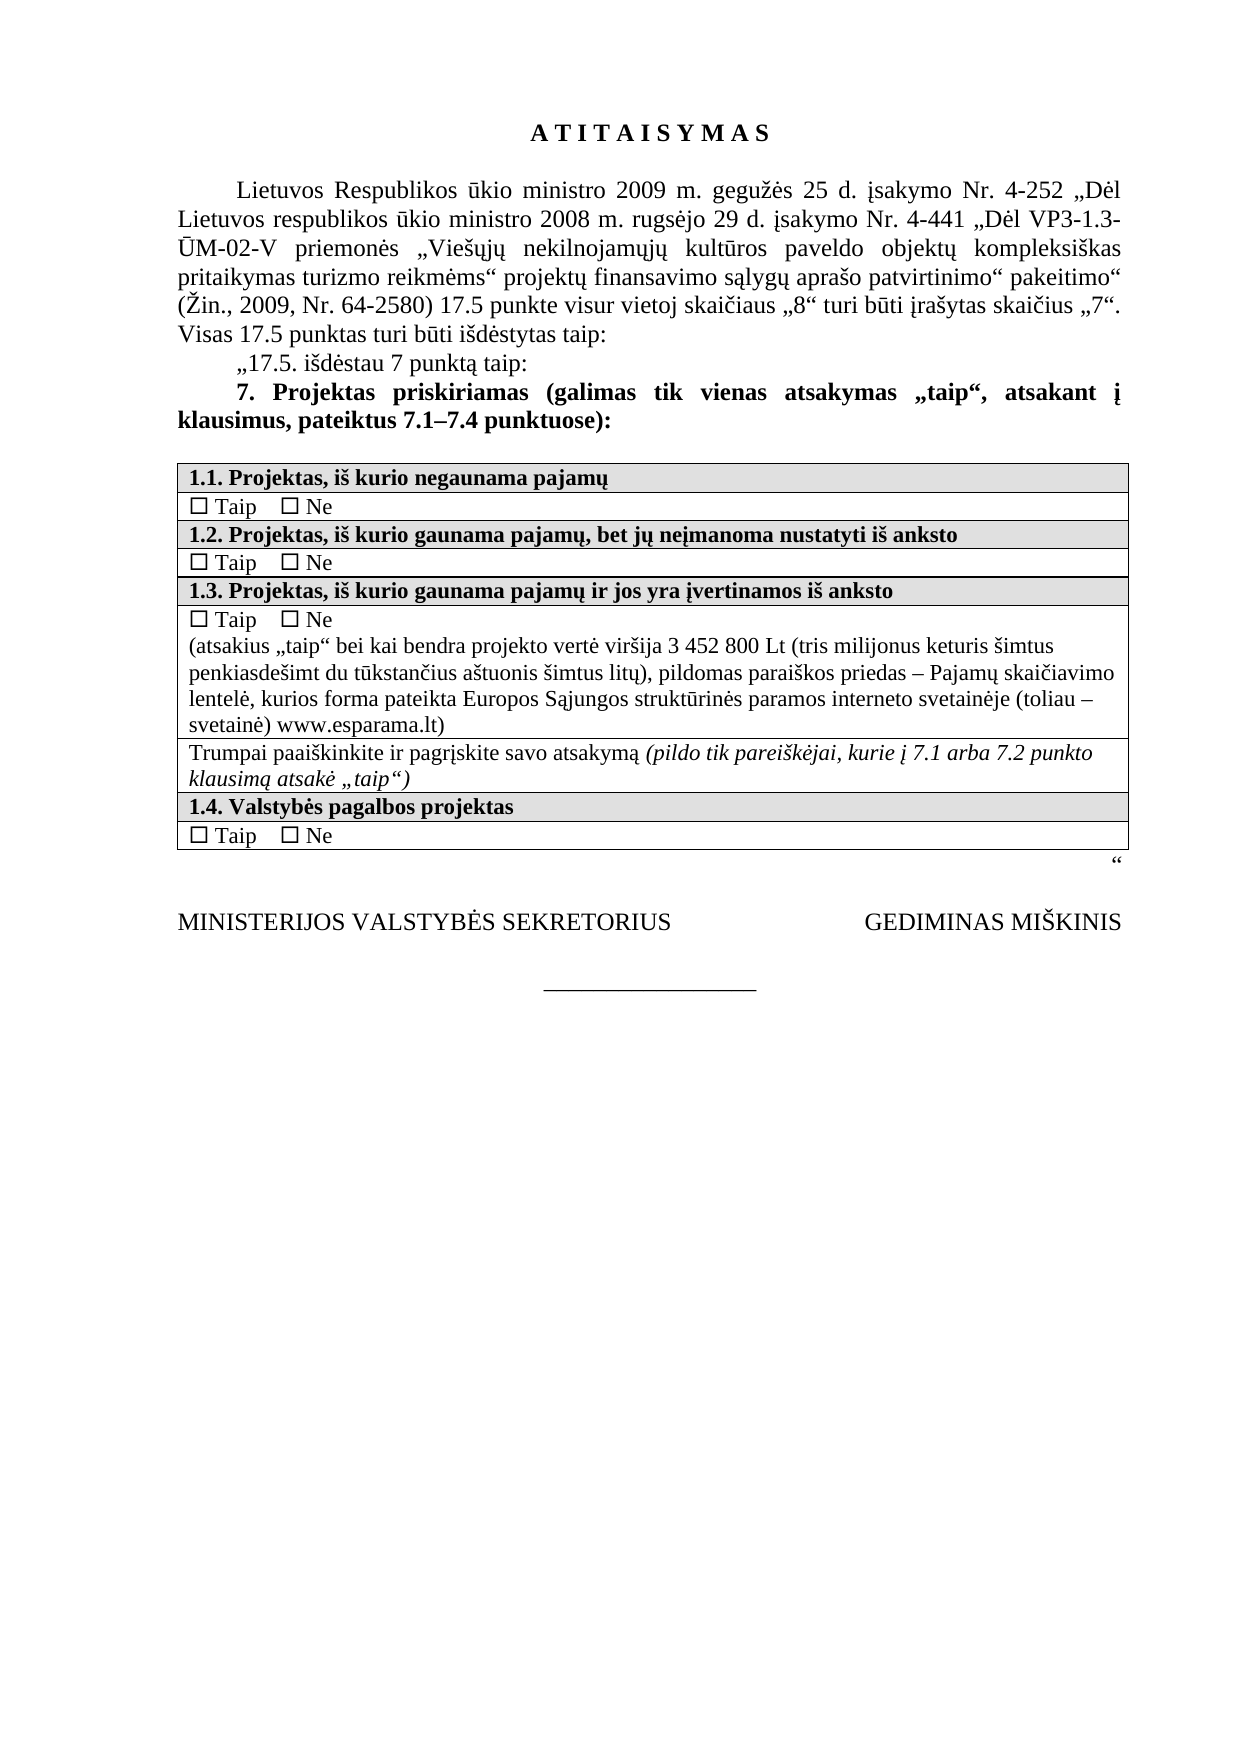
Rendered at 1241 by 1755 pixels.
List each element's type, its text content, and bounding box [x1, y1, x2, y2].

text MINISTERIJOS VALSTYBĖS SEKRETORIUS GEDIMINAS MIŠKINIS [177, 907, 1122, 936]
table_cell [] Taip [] Ne [178, 822, 1128, 849]
table_cell [] Taip [] Ne [178, 493, 1128, 520]
text ATITAISYMAS [177, 118, 1122, 147]
text Lietuvos Respublikos ūkio ministro 2009 m. gegužės 25 d. įsakymo Nr. 4-252 „Dėl Lietuvos respublikos ūkio ministro 2008 m. rugsėjo 29 d. įsakymo Nr. 4-441 „Dėl VP3-1.3-ŪM-02-V priemonės „Viešųjų nekilnojamųjų kultūros paveldo objektų kompleksiškas pritaikymas turizmo reikmėms“ projektų finansavimo sąlygų aprašo patvirtinimo“ pakeitimo“ (Žin., 2009, Nr. 64-2580) 17.5 punkte visur vietoj skaičiaus „8“ turi būti įrašytas skaičius „7“. Visas 17.5 punktas turi būti išdėstytas taip: [177, 176, 1122, 348]
text „17.5. išdėstau 7 punktą taip: [177, 348, 1122, 377]
table_cell [] Taip [] Ne [178, 549, 1128, 576]
table_cell 1.4. Valstybės pagalbos projektas [178, 793, 1128, 821]
table_cell [] Taip [] Ne (atsakius „taip“ bei kai bendra projekto vertė viršija 3 452 800 Lt (tris milijonus keturis šimtus penkiasdešimt du tūkstančius aštuonis šimtus litų), pildomas paraiškos priedas – Pajamų skaičiavimo lentelė, kurios forma pateikta Europos Sąjungos struktūrinės paramos interneto svetainėje (toliau – svetainė) www.esparama.lt) [178, 606, 1128, 738]
table_cell Trumpai paaiškinkite ir pagrįskite savo atsakymą (pildo tik pareiškėjai, kurie į 7.1 arba 7.2 punkto klausimą atsakė „taip“) [178, 739, 1128, 792]
table_header 1.1. Projektas, iš kurio negaunama pajamų [178, 464, 1128, 492]
table_cell 1.3. Projektas, iš kurio gaunama pajamų ir jos yra įvertinamos iš anksto [178, 578, 1128, 605]
text “ [177, 850, 1122, 878]
text 7. Projektas priskiriamas (galimas tik vienas atsakymas „taip“, atsakant į klausimus, pateiktus 7.1–7.4 punktuose): [177, 377, 1122, 434]
text _________________ [177, 965, 1122, 993]
table_cell 1.2. Projektas, iš kurio gaunama pajamų, bet jų neįmanoma nustatyti iš anksto [178, 521, 1128, 548]
